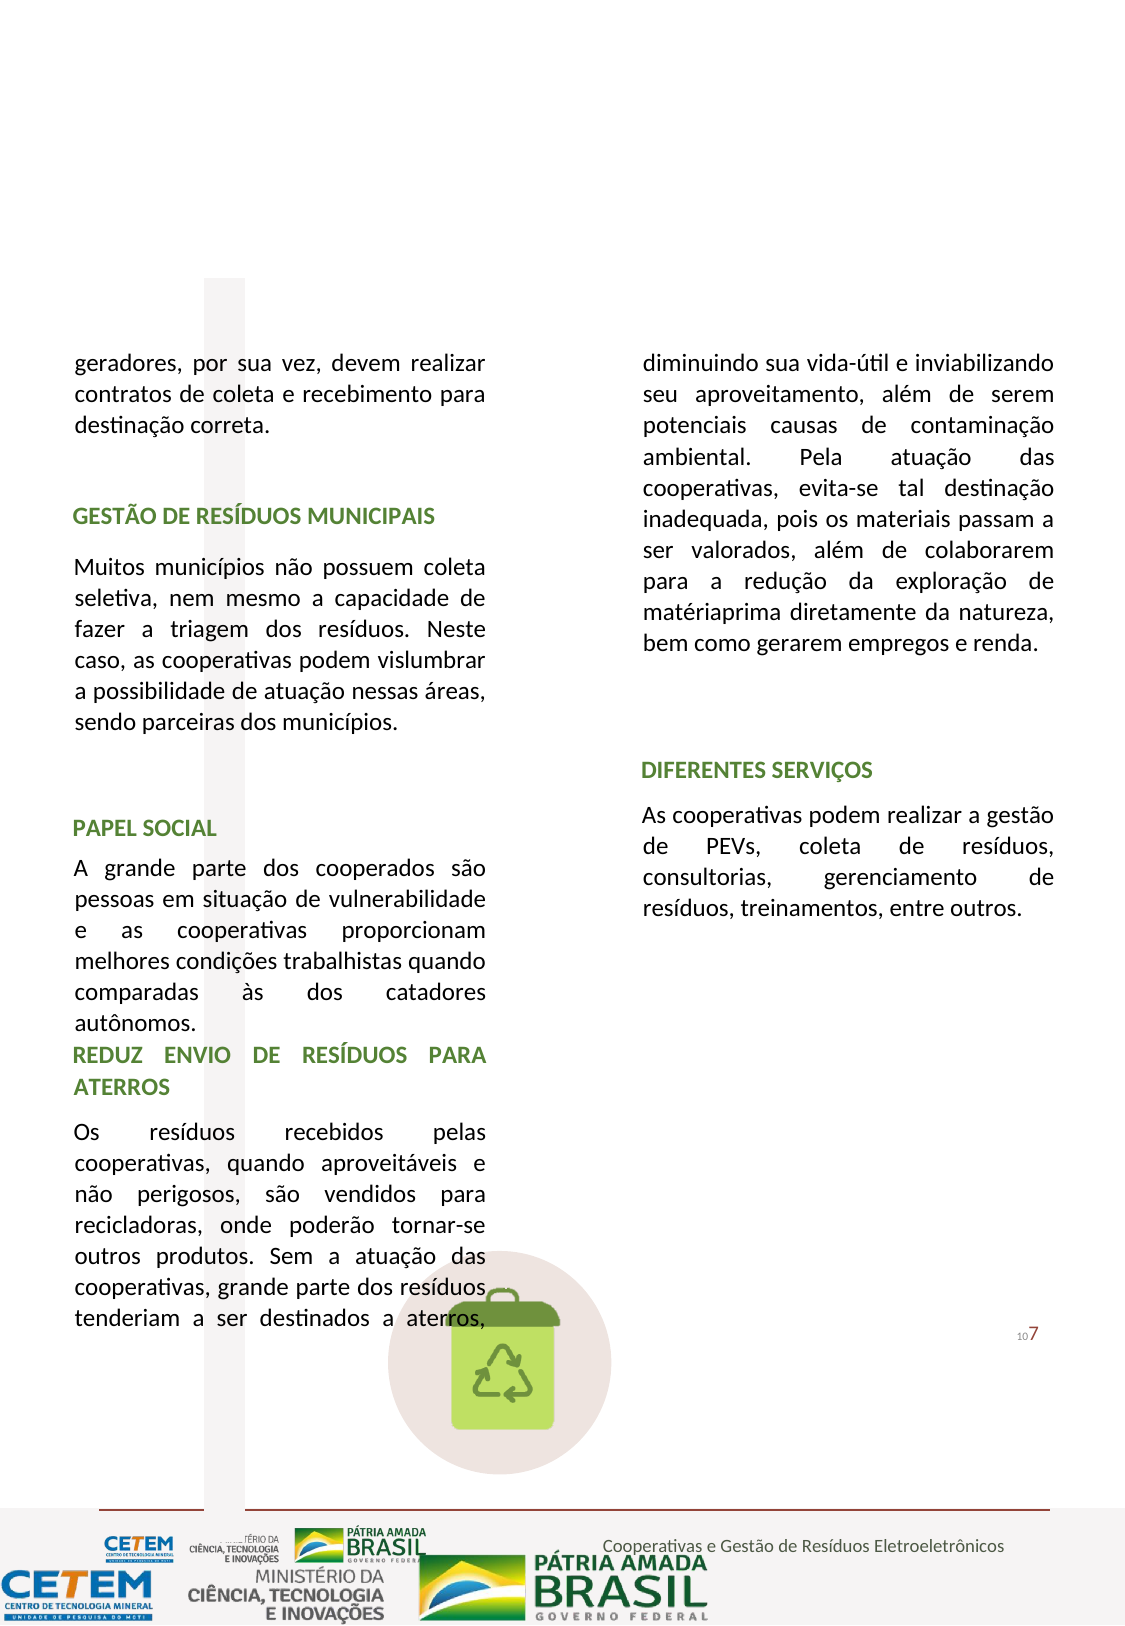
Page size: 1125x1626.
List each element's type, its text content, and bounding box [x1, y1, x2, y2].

text REDUZ ENVIO DE RESÍDUOS PARA ATERROS [72, 1039, 204, 1101]
subtitle GESTÃO DE RESÍDUOS MUNICIPAIS [72, 500, 204, 531]
text Os resíduos recebidos pelas cooperativas, quando aproveitáveis e não perigosos, são vendidos para recicladoras, onde poderão tornar-se outros produtos. Sem a atuação das cooperativas, grande parte dos resíduos tenderiam a ser destinados a aterros, diminuindo sua vida-útil e inviabilizando seu aproveitamento, além de serem potenciais causas de contaminação ambiental. Pela atuação das cooperativas, evita-se tal destinação inadequada, pois os materiais passam a ser valorados, além de colaborarem para a redução da exploração de matériaprima diretamente da natureza, bem como gerarem empregos e renda. [642, 347, 1055, 657]
text Muitos municípios não possuem coleta seletiva, nem mesmo a capacidade de fazer a triagem dos resíduos. Neste caso, as cooperativas podem vislumbrar a possibilidade de atuação nessas áreas, sendo parceiras dos municípios. [73, 551, 204, 736]
text A grande parte dos cooperados são pessoas em situação de vulnerabilidade e as cooperativas proporcionam melhores condições trabalhistas quando comparadas às dos catadores autônomos. [73, 852, 204, 1038]
subtitle GESTÃO DE RESÍDUOS MUNICIPAIS [245, 500, 487, 531]
text PAPEL SOCIAL [72, 812, 204, 843]
text Pessoa física pode ser atendida por meio de gerenciamento de PEVs, coleta porta-a-porta, recebimento na sede ou em caso de contratos para grandes volumes. Pessoa jurídica e grandes geradores, por sua vez, devem realizar contratos de coleta e recebimento para destinação correta. [245, 347, 486, 440]
text PAPEL SOCIAL [245, 812, 487, 843]
text Os resíduos recebidos pelas cooperativas, quando aproveitáveis e não perigosos, são vendidos para recicladoras, onde poderão tornar-se outros produtos. Sem a atuação das cooperativas, grande parte dos resíduos tenderiam a ser destinados a aterros, diminuindo sua vida-útil e inviabilizando seu aproveitamento, além de serem potenciais causas de contaminação ambiental. Pela atuação das cooperativas, evita-se tal destinação inadequada, pois os materiais passam a ser valorados, além de colaborarem para a redução da exploração de matériaprima diretamente da natureza, bem como gerarem empregos e renda. [245, 1116, 486, 1333]
text Pessoa física pode ser atendida por meio de gerenciamento de PEVs, coleta porta-a-porta, recebimento na sede ou em caso de contratos para grandes volumes. Pessoa jurídica e grandes geradores, por sua vez, devem realizar contratos de coleta e recebimento para destinação correta. [73, 347, 204, 440]
text Muitos municípios não possuem coleta seletiva, nem mesmo a capacidade de fazer a triagem dos resíduos. Neste caso, as cooperativas podem vislumbrar a possibilidade de atuação nessas áreas, sendo parceiras dos municípios. [245, 551, 486, 736]
text A grande parte dos cooperados são pessoas em situação de vulnerabilidade e as cooperativas proporcionam melhores condições trabalhistas quando comparadas às dos catadores autônomos. [245, 852, 486, 1038]
text 107 [641, 1320, 1038, 1346]
text DIFERENTES SERVIÇOS [641, 754, 1055, 784]
text Os resíduos recebidos pelas cooperativas, quando aproveitáveis e não perigosos, são vendidos para recicladoras, onde poderão tornar-se outros produtos. Sem a atuação das cooperativas, grande parte dos resíduos tenderiam a ser destinados a aterros, diminuindo sua vida-útil e inviabilizando seu aproveitamento, além de serem potenciais causas de contaminação ambiental. Pela atuação das cooperativas, evita-se tal destinação inadequada, pois os materiais passam a ser valorados, além de colaborarem para a redução da exploração de matériaprima diretamente da natureza, bem como gerarem empregos e renda. [73, 1116, 204, 1333]
text REDUZ ENVIO DE RESÍDUOS PARA ATERROS [245, 1039, 487, 1101]
text As cooperativas podem realizar a gestão de PEVs, coleta de resíduos, consultorias, gerenciamento de resíduos, treinamentos, entre outros. [642, 799, 1055, 923]
